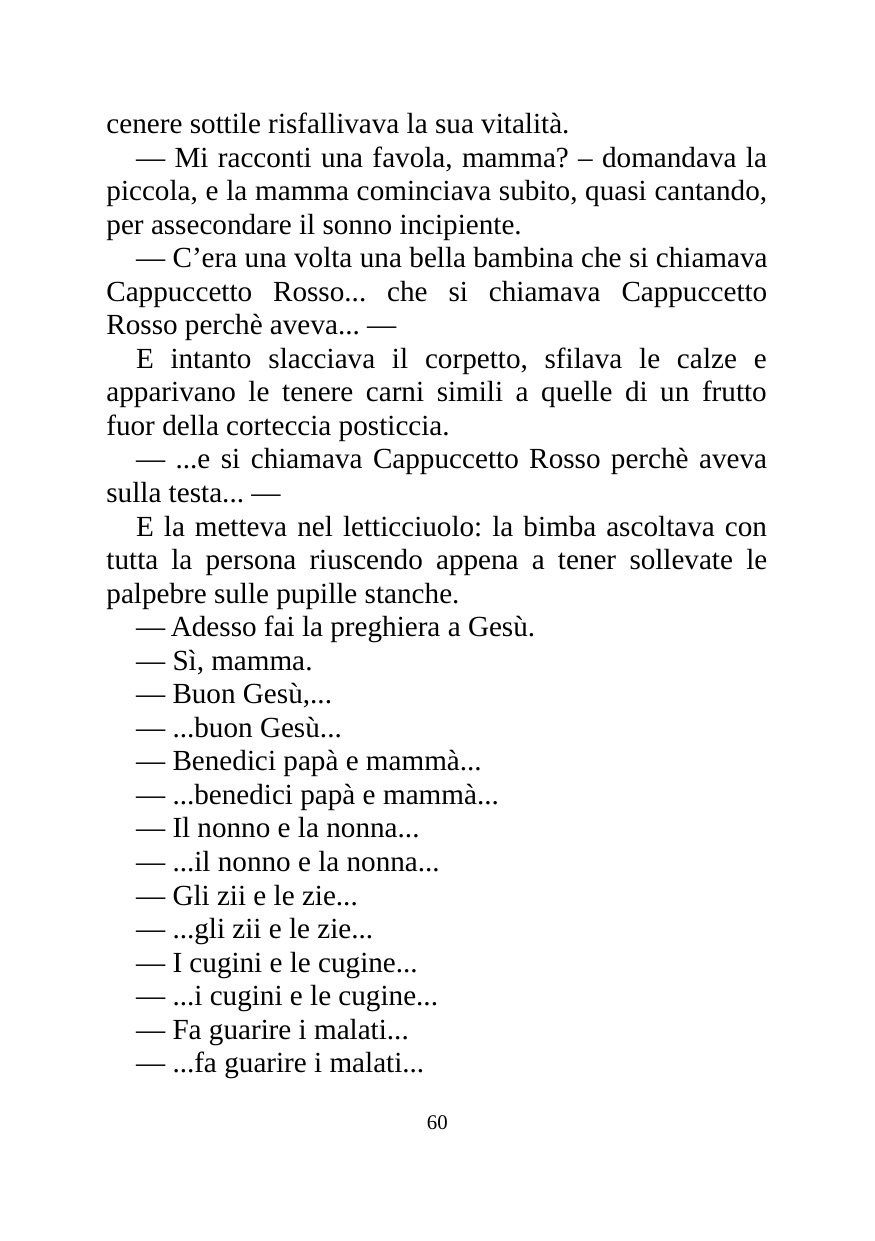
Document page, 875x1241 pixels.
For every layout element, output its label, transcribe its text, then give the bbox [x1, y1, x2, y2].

text — ...e si chiamava Cappuccetto Rosso perchè aveva sulla testa... — [106, 442, 768, 509]
text — Mi racconti una favola, mamma? – domandava la piccola, e la mamma cominciava subito, quasi cantando, per assecondare il sonno incipiente. [106, 140, 768, 240]
text E intanto slacciava il corpetto, sfilava le calze e apparivano le tenere carni simili a quelle di un frutto fuor della corteccia posticcia. [106, 341, 768, 442]
text — ...i cugini e le cugine... [106, 978, 768, 1012]
text — I cugini e le cugine... [106, 945, 768, 978]
text — ...benedici papà e mammà... [106, 777, 768, 811]
text cenere sottile risfallivava la sua vitalità. [106, 106, 768, 140]
text — Il nonno e la nonna... [106, 811, 768, 844]
text — Gli zii e le zie... [106, 878, 768, 911]
text — Benedici papà e mammà... [106, 743, 768, 777]
text — ...fa guarire i malati... [106, 1045, 768, 1079]
text — ...gli zii e le zie... [106, 911, 768, 945]
text — ...il nonno e la nonna... [106, 844, 768, 878]
text — ...buon Gesù... [106, 710, 768, 743]
text — Buon Gesù,... [106, 676, 768, 710]
text — Sì, mamma. [106, 643, 768, 676]
text — Adesso fai la preghiera a Gesù. [106, 609, 768, 643]
text — Fa guarire i malati... [106, 1012, 768, 1045]
text E la metteva nel letticciuolo: la bimba ascoltava con tutta la persona riuscendo appena a tener sollevate le palpebre sulle pupille stanche. [106, 509, 768, 609]
text — C’era una volta una bella bambina che si chiamava Cappuccetto Rosso... che si chiamava Cappuccetto Rosso perchè aveva... — [106, 240, 768, 341]
